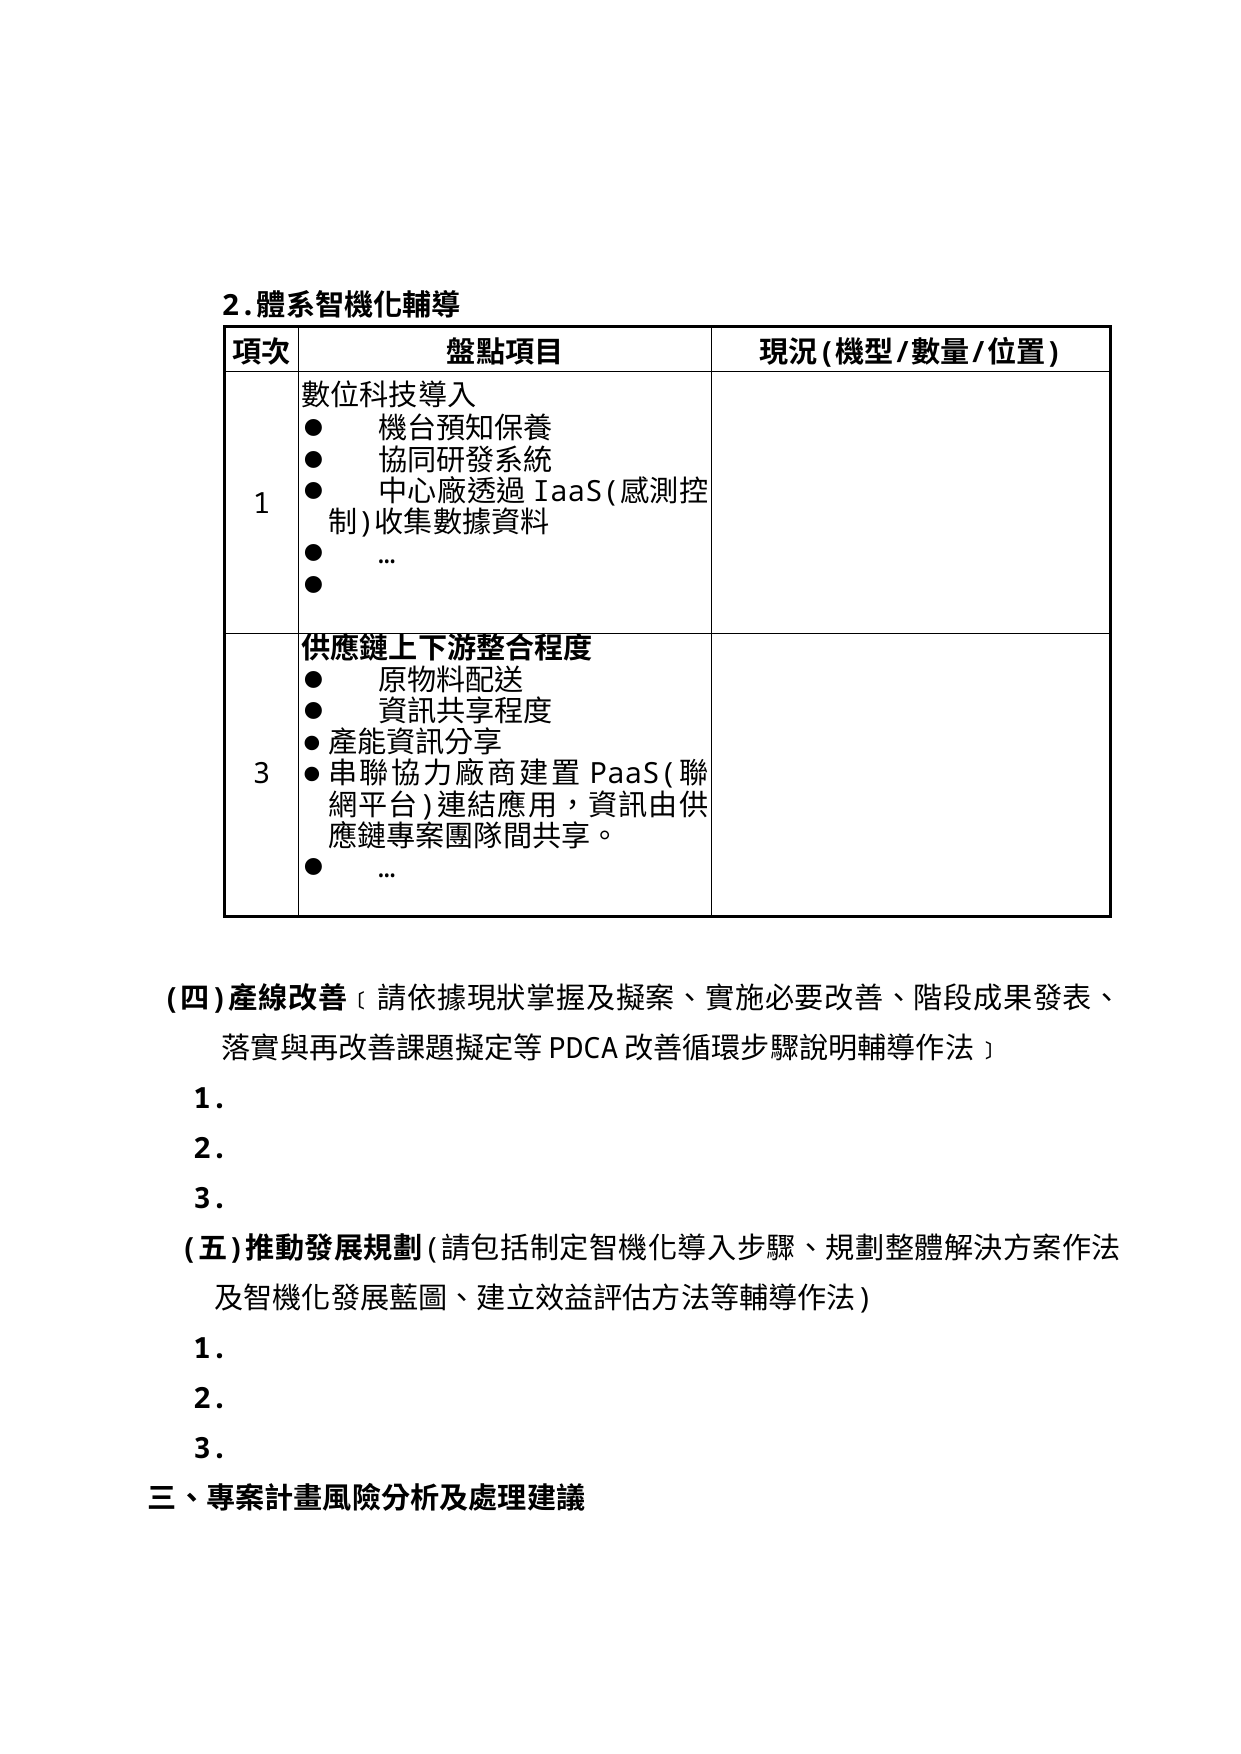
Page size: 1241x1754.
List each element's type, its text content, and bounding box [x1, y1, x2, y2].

table_cell 1 [226, 372, 298, 633]
text (五)推動發展規劃(請包括制定智機化導入步驟、規劃整體解決方案作法及智機化發展藍圖、建立效益評估方法等輔導作法) [162, 1218, 1122, 1318]
text 2. [193, 1368, 1122, 1418]
text 1. [193, 1318, 1122, 1368]
table_cell 3 [226, 634, 298, 915]
table_cell [712, 634, 1109, 915]
text 2. [193, 1118, 1122, 1168]
table_header 現況(機型/數量/位置) [712, 328, 1109, 371]
table_cell 供應鏈上下游整合程度 原物料配送 資訊共享程度 產能資訊分享 串聯協力廠商建置PaaS(聯網平台)連結應用，資訊由供應鏈專案團隊間共享。 … [299, 634, 711, 915]
table_cell 數位科技導入 機台預知保養 協同研發系統 中心廠透過IaaS(感測控制)收集數據資料 … [299, 372, 711, 633]
text 3. [193, 1168, 1122, 1218]
subtitle 三、專案計畫風險分析及處理建議 [148, 1468, 1122, 1518]
text 2.體系智機化輔導 [221, 275, 1122, 325]
text 3. [193, 1418, 1122, 1468]
text (四)產線改善﹝請依據現狀掌握及擬案、實施必要改善、階段成果發表、落實與再改善課題擬定等PDCA改善循環步驟說明輔導作法﹞ [162, 968, 1122, 1068]
table_cell [712, 372, 1109, 633]
text 1. [193, 1068, 1122, 1118]
table_header 盤點項目 [299, 328, 711, 371]
table_header 項次 [226, 328, 298, 371]
